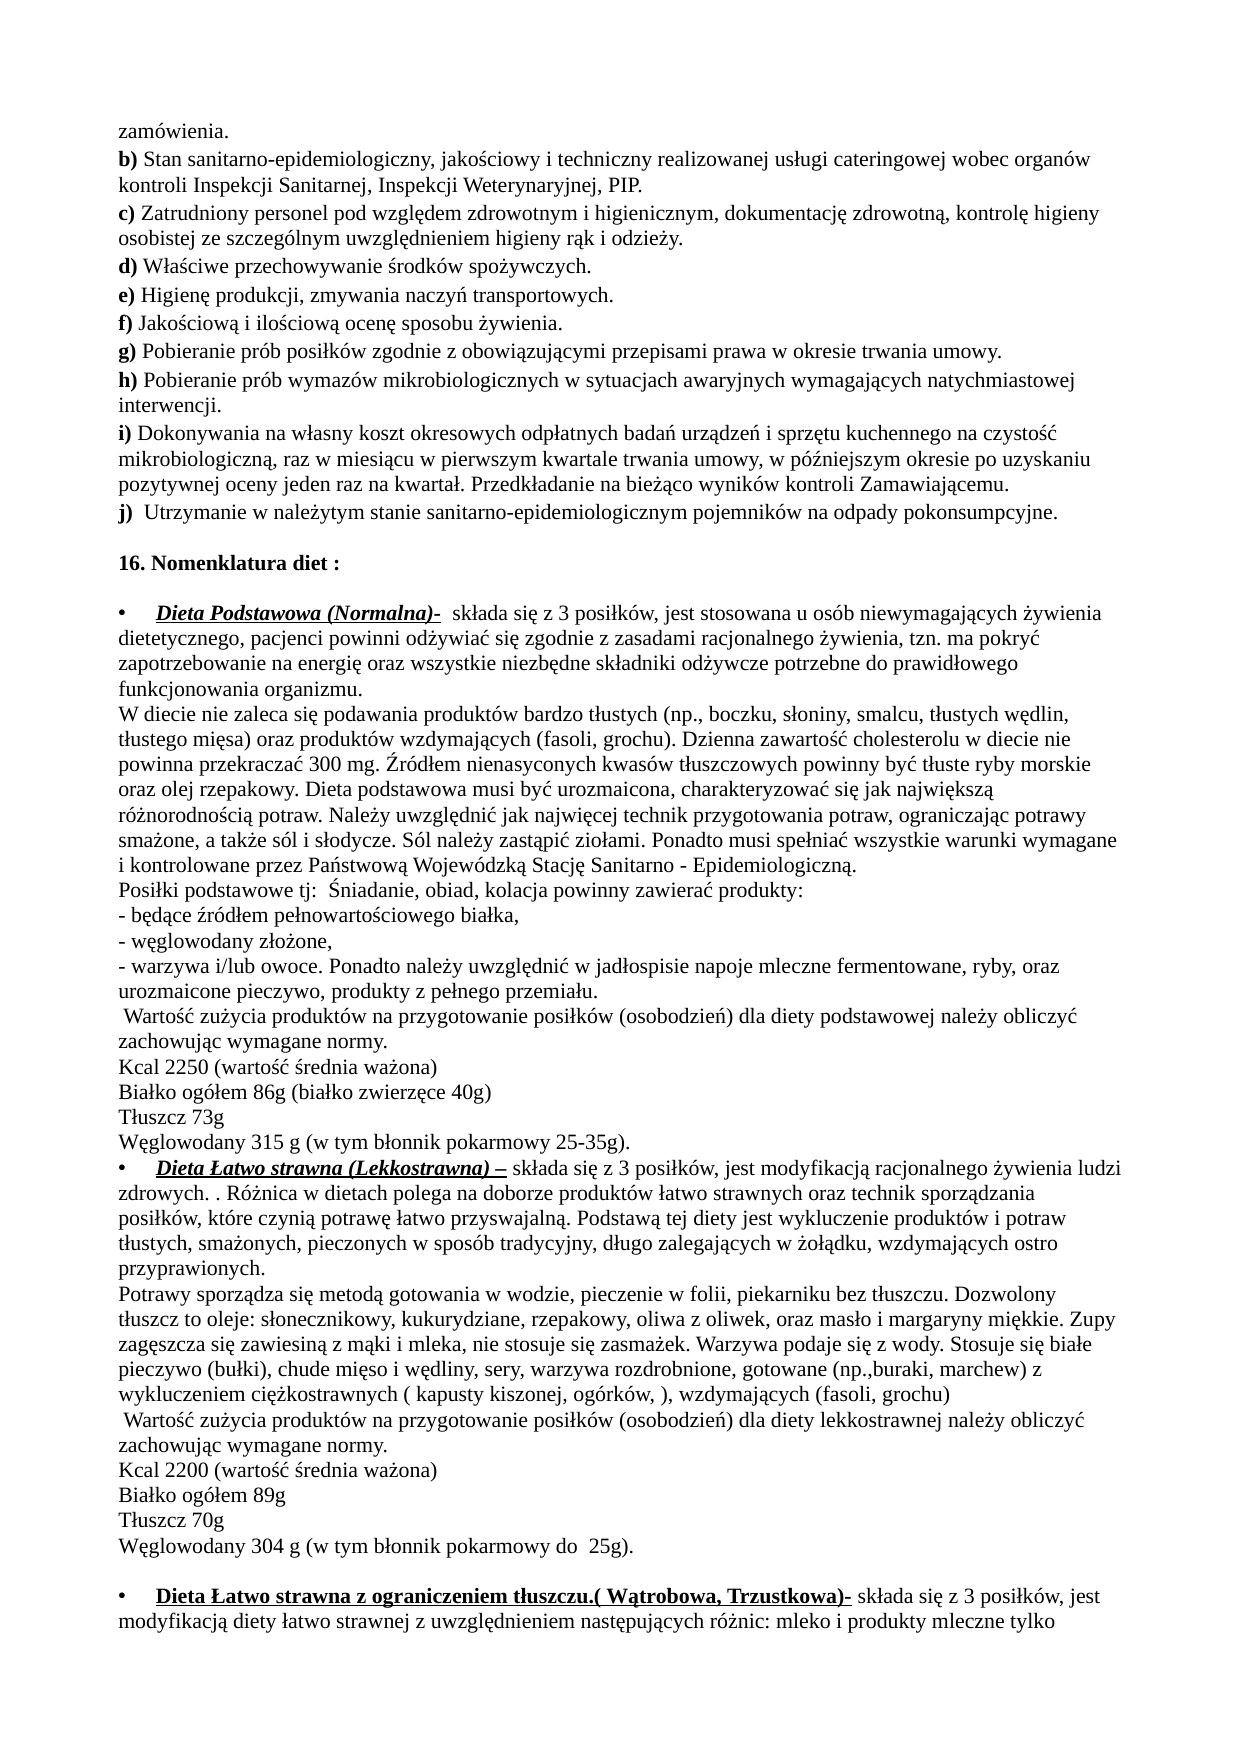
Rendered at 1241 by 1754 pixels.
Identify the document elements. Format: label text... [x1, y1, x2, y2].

text - węglowodany złożone, [118, 928, 1122, 953]
text f) Jakościową i ilościową ocenę sposobu żywienia. [118, 310, 1122, 335]
list Dieta Podstawowa (Normalna)- składa się z 3 posiłków, jest stosowana u osób niewymagających żywienia dietetycznego, pacjenci powinni odżywiać się zgodnie z zasadami racjonalnego żywienia, tzn. ma pokryć zapotrzebowanie na energię oraz wszystkie niezbędne składniki odżywcze potrzebne do prawidłowego funkcjonowania organizmu. [81, 600, 1122, 701]
list Dieta Łatwo strawna z ograniczeniem tłuszczu.( Wątrobowa, Trzustkowa)- składa się z 3 posiłków, jest modyfikacją diety łatwo strawnej z uwzględnieniem następujących różnic: mleko i produkty mleczne tylko [81, 1583, 1122, 1633]
text W diecie nie zaleca się podawania produktów bardzo tłustych (np., boczku, słoniny, smalcu, tłustych wędlin, tłustego mięsa) oraz produktów wzdymających (fasoli, grochu). Dzienna zawartość cholesterolu w diecie nie powinna przekraczać 300 mg. Źródłem nienasyconych kwasów tłuszczowych powinny być tłuste ryby morskie oraz olej rzepakowy. Dieta podstawowa musi być urozmaicona, charakteryzować się jak największą różnorodnością potraw. Należy uwzględnić jak najwięcej technik przygotowania potraw, ograniczając potrawy smażone, a także sól i słodycze. Sól należy zastąpić ziołami. Ponadto musi spełniać wszystkie warunki wymagane i kontrolowane przez Państwową Wojewódzką Stację Sanitarno - Epidemiologiczną. [118, 701, 1122, 877]
text c) Zatrudniony personel pod względem zdrowotnym i higienicznym, dokumentację zdrowotną, kontrolę higieny osobistej ze szczególnym uwzględnieniem higieny rąk i odzieży. [118, 200, 1122, 250]
text Potrawy sporządza się metodą gotowania w wodzie, pieczenie w folii, piekarniku bez tłuszczu. Dozwolony tłuszcz to oleje: słonecznikowy, kukurydziane, rzepakowy, oliwa z oliwek, oraz masło i margaryny miękkie. Zupy zagęszcza się zawiesiną z mąki i mleka, nie stosuje się zasmażek. Warzywa podaje się z wody. Stosuje się białe pieczywo (bułki), chude mięso i wędliny, sery, warzywa rozdrobnione, gotowane (np.,buraki, marchew) z wykluczeniem ciężkostrawnych ( kapusty kiszonej, ogórków, ), wzdymających (fasoli, grochu) [118, 1281, 1122, 1407]
text Węglowodany 315 g (w tym błonnik pokarmowy 25-35g). [118, 1129, 1122, 1154]
text Kcal 2200 (wartość średnia ważona) [118, 1457, 1122, 1482]
text d) Właściwe przechowywanie środków spożywczych. [118, 253, 1122, 279]
text Białko ogółem 86g (białko zwierzęce 40g) [118, 1079, 1122, 1104]
text g) Pobieranie prób posiłków zgodnie z obowiązującymi przepisami prawa w okresie trwania umowy. [118, 338, 1122, 364]
text Węglowodany 304 g (w tym błonnik pokarmowy do 25g). [118, 1533, 1122, 1558]
text Wartość zużycia produktów na przygotowanie posiłków (osobodzień) dla diety lekkostrawnej należy obliczyć zachowując wymagane normy. [118, 1407, 1122, 1457]
text b) Stan sanitarno-epidemiologiczny, jakościowy i techniczny realizowanej usługi cateringowej wobec organów kontroli Inspekcji Sanitarnej, Inspekcji Weterynaryjnej, PIP. [118, 146, 1122, 197]
list Dieta Łatwo strawna (Lekkostrawna) – składa się z 3 posiłków, jest modyfikacją racjonalnego żywienia ludzi zdrowych. . Różnica w dietach polega na doborze produktów łatwo strawnych oraz technik sporządzania posiłków, które czynią potrawę łatwo przyswajalną. Podstawą tej diety jest wykluczenie produktów i potraw tłustych, smażonych, pieczonych w sposób tradycyjny, długo zalegających w żołądku, wzdymających ostro przyprawionych. [81, 1154, 1122, 1281]
text zamówienia. [118, 118, 1122, 143]
text j) Utrzymanie w należytym stanie sanitarno-epidemiologicznym pojemników na odpady pokonsumpcyjne. [118, 499, 1122, 524]
text - warzywa i/lub owoce. Ponadto należy uwzględnić w jadłospisie napoje mleczne fermentowane, ryby, oraz urozmaicone pieczywo, produkty z pełnego przemiału. [118, 953, 1122, 1003]
text e) Higienę produkcji, zmywania naczyń transportowych. [118, 282, 1122, 307]
text h) Pobieranie prób wymazów mikrobiologicznych w sytuacjach awaryjnych wymagających natychmiastowej interwencji. [118, 367, 1122, 417]
text Tłuszcz 70g [118, 1507, 1122, 1533]
text Kcal 2250 (wartość średnia ważona) [118, 1054, 1122, 1079]
text Wartość zużycia produktów na przygotowanie posiłków (osobodzień) dla diety podstawowej należy obliczyć zachowując wymagane normy. [118, 1003, 1122, 1054]
text - będące źródłem pełnowartościowego białka, [118, 902, 1122, 928]
text Białko ogółem 89g [118, 1482, 1122, 1507]
text 16. Nomenklatura diet : [118, 549, 1122, 575]
text Posiłki podstawowe tj: Śniadanie, obiad, kolacja powinny zawierać produkty: [118, 877, 1122, 902]
text Tłuszcz 73g [118, 1104, 1122, 1129]
text i) Dokonywania na własny koszt okresowych odpłatnych badań urządzeń i sprzętu kuchennego na czystość mikrobiologiczną, raz w miesiącu w pierwszym kwartale trwania umowy, w późniejszym okresie po uzyskaniu pozytywnej oceny jeden raz na kwartał. Przedkładanie na bieżąco wyników kontroli Zamawiającemu. [118, 420, 1122, 496]
